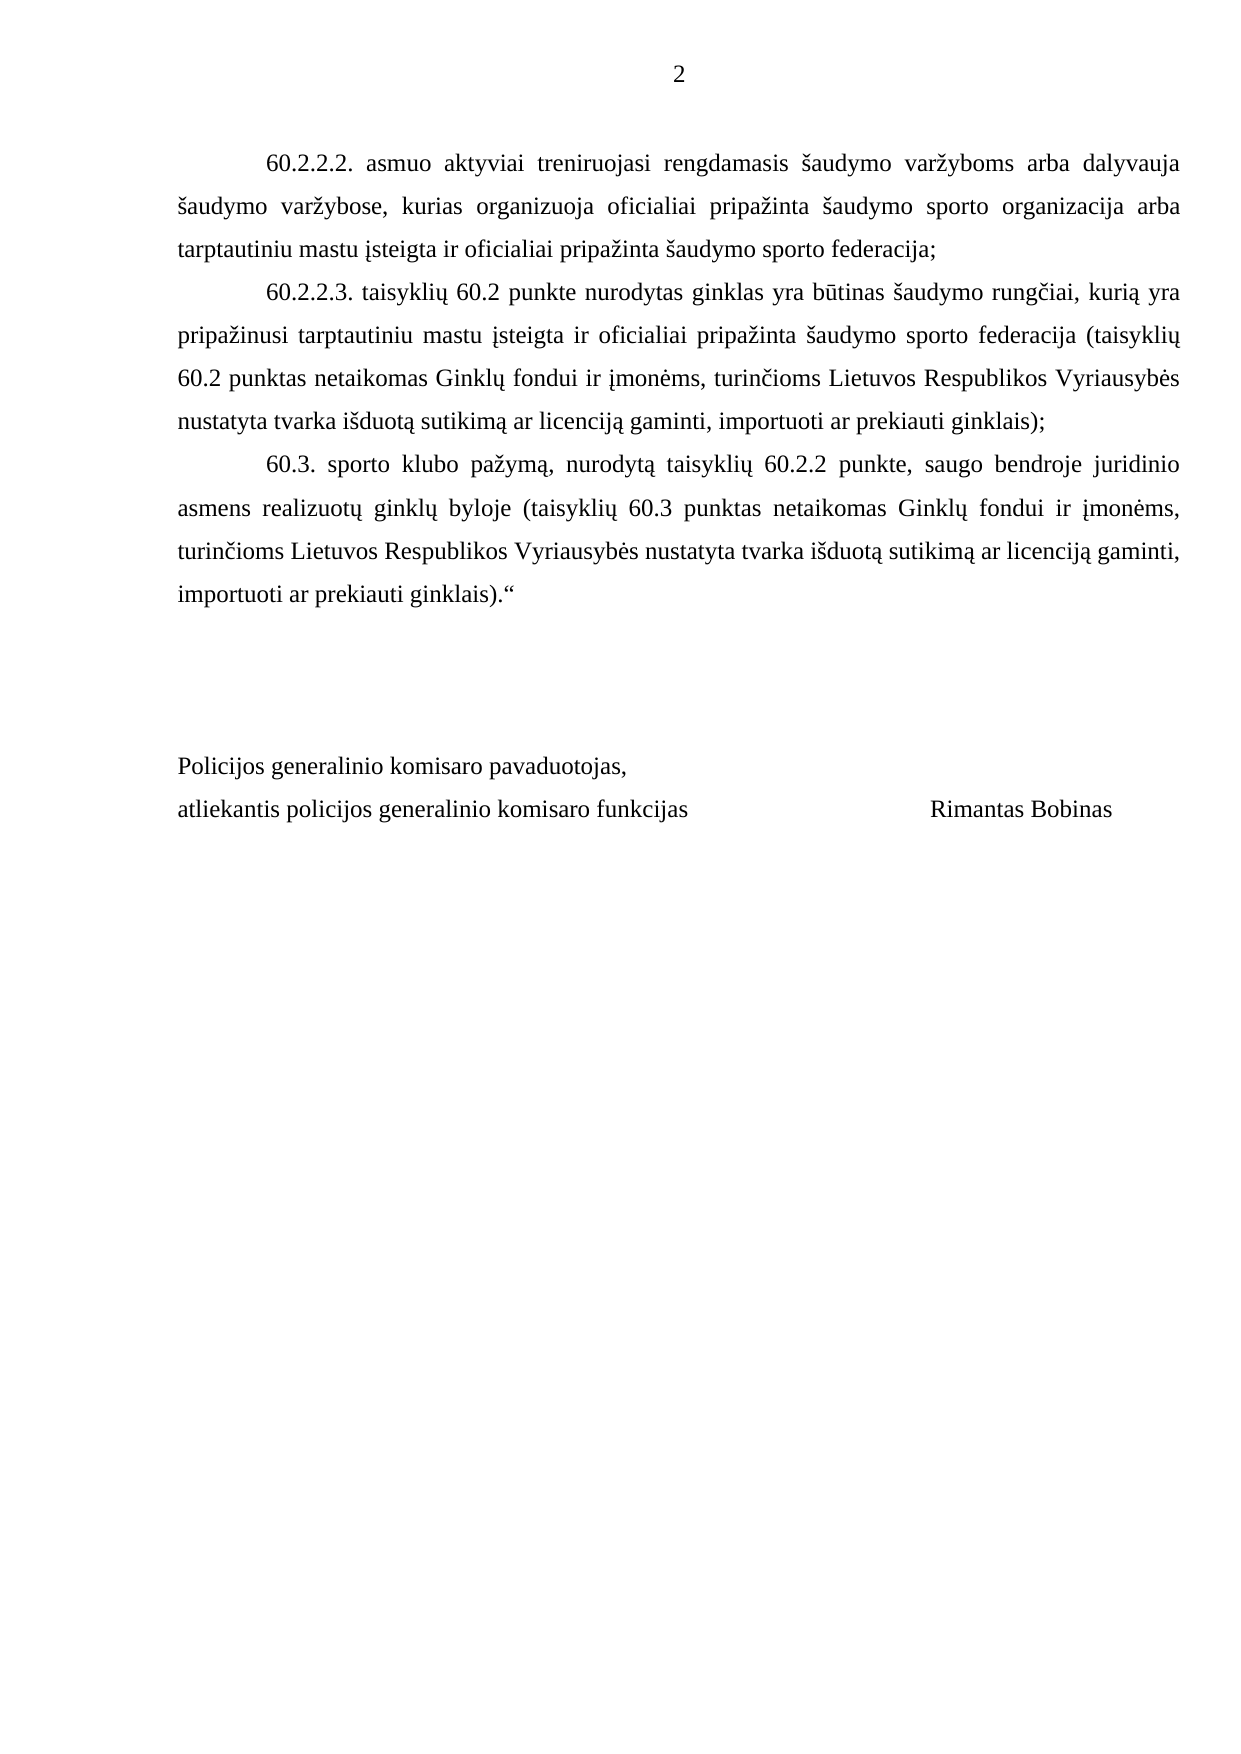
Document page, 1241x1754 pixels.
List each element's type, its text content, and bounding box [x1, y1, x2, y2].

text 60.3. sporto klubo pažymą, nurodytą taisyklių 60.2.2 punkte, saugo bendroje juridinio asmens realizuotų ginklų byloje (taisyklių 60.3 punktas netaikomas Ginklų fondui ir įmonėms, turinčioms Lietuvos Respublikos Vyriausybės nustatyta tvarka išduotą sutikimą ar licenciją gaminti, importuoti ar prekiauti ginklais).“ [177, 449, 1181, 608]
text atliekantis policijos generalinio komisaro funkcijas Rimantas Bobinas [177, 794, 1181, 823]
text 60.2.2.2. asmuo aktyviai treniruojasi rengdamasis šaudymo varžyboms arba dalyvauja šaudymo varžybose, kurias organizuoja oficialiai pripažinta šaudymo sporto organizacija arba tarptautiniu mastu įsteigta ir oficialiai pripažinta šaudymo sporto federacija; [177, 148, 1181, 263]
text Policijos generalinio komisaro pavaduotojas, [177, 751, 1181, 780]
text 60.2.2.3. taisyklių 60.2 punkte nurodytas ginklas yra būtinas šaudymo rungčiai, kurią yra pripažinusi tarptautiniu mastu įsteigta ir oficialiai pripažinta šaudymo sporto federacija (taisyklių 60.2 punktas netaikomas Ginklų fondui ir įmonėms, turinčioms Lietuvos Respublikos Vyriausybės nustatyta tvarka išduotą sutikimą ar licenciją gaminti, importuoti ar prekiauti ginklais); [177, 277, 1181, 435]
